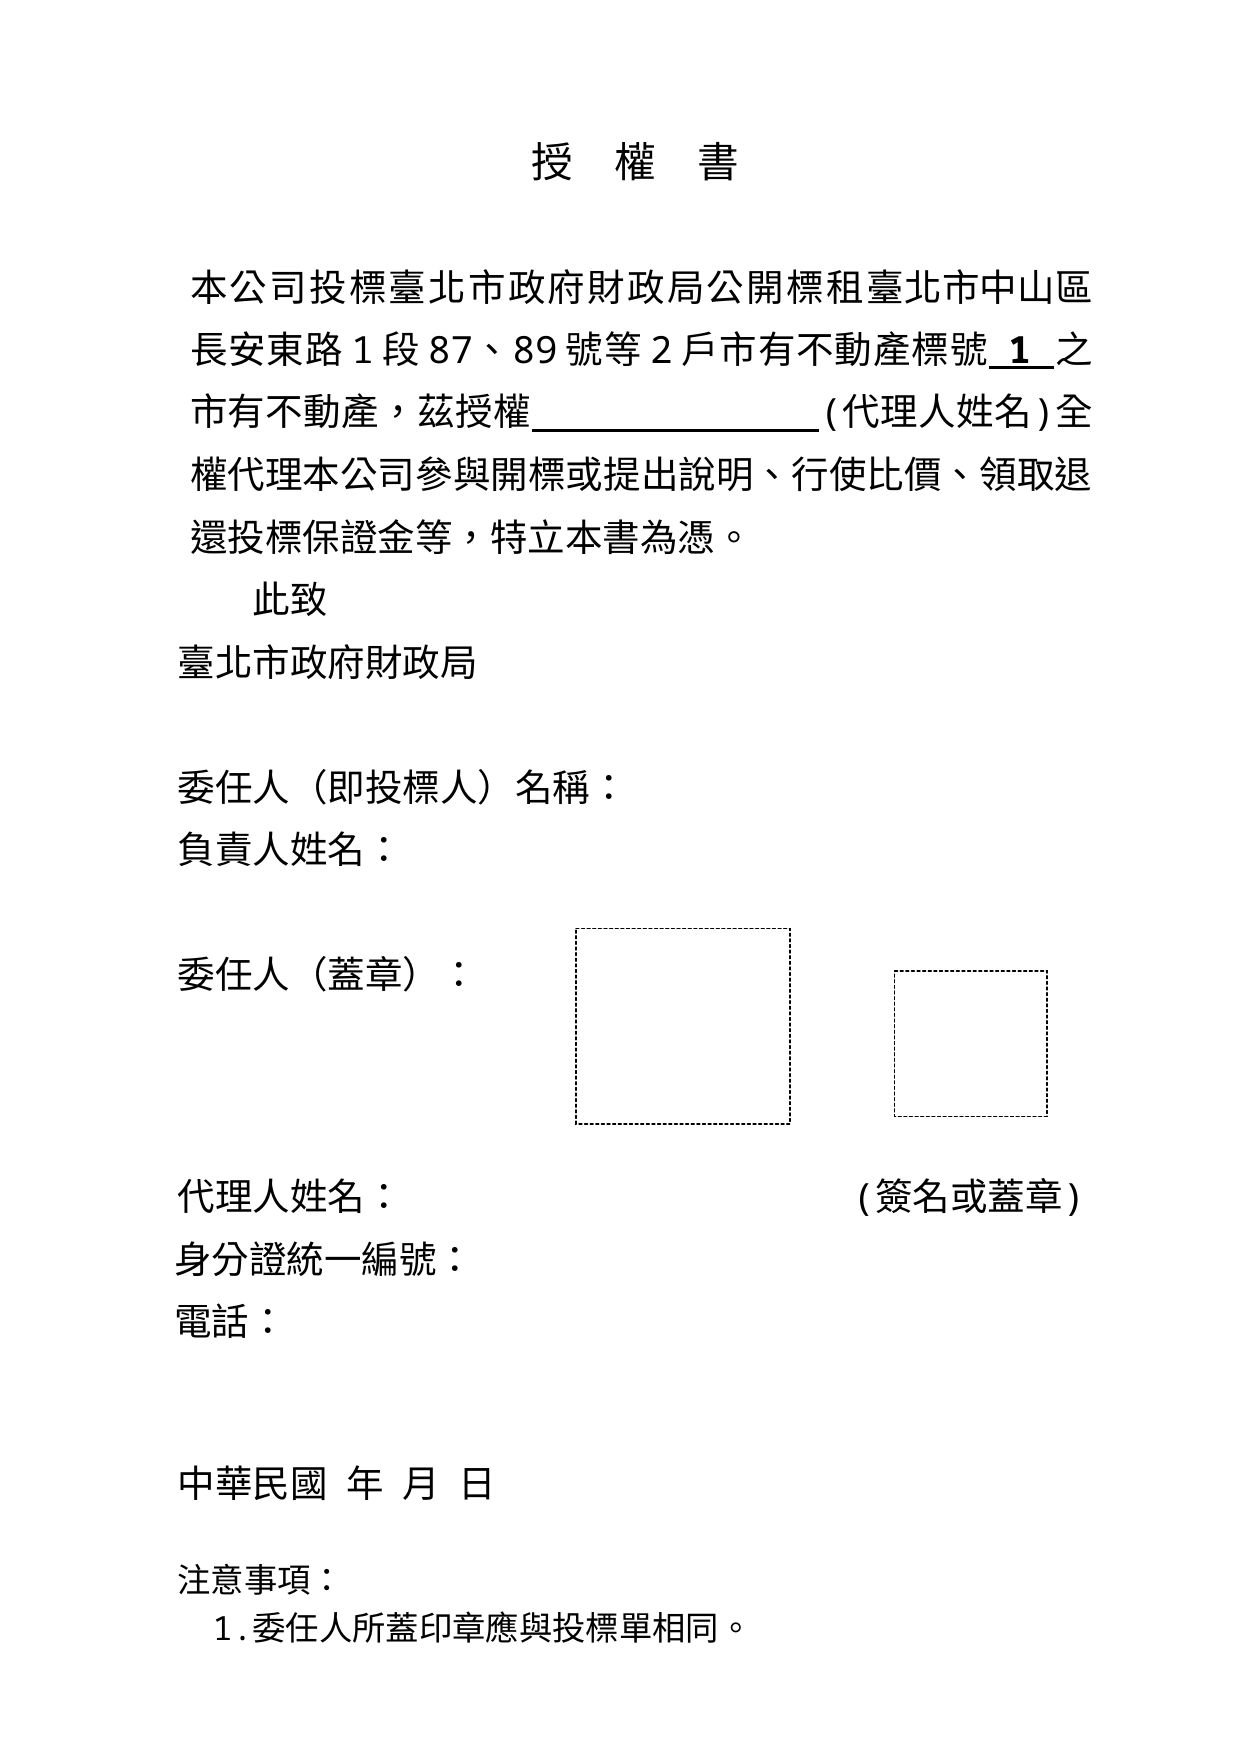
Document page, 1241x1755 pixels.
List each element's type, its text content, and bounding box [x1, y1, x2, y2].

text 授 權 書 [177, 118, 1093, 180]
text 此致 [177, 555, 1093, 618]
text 委任人（蓋章）： [177, 930, 576, 993]
text 委任人（即投標人）名稱： [177, 743, 1093, 805]
text 臺北市政府財政局 [177, 618, 1093, 680]
text 負責人姓名： [177, 805, 1093, 868]
text 注意事項： [177, 1553, 1093, 1602]
text 1.委任人所蓋印章應與投標單相同。 [177, 1602, 1093, 1650]
text [790, 930, 1093, 993]
text 本公司投標臺北市政府財政局公開標租臺北市中山區長安東路1段87、89號等2戶市有不動產標號 1 之市有不動產，茲授權 (代理人姓名)全權代理本公司參與開標或提出說明、行使比價、領取退還投標保證金等，特立本書為憑。 [190, 243, 1093, 555]
text 身分證統一編號： [136, 1215, 1093, 1278]
text 代理人姓名： (簽名或蓋章) [177, 1153, 1093, 1215]
text 電話： [136, 1278, 1093, 1340]
text 中華民國 年 月 日 [177, 1454, 1093, 1508]
